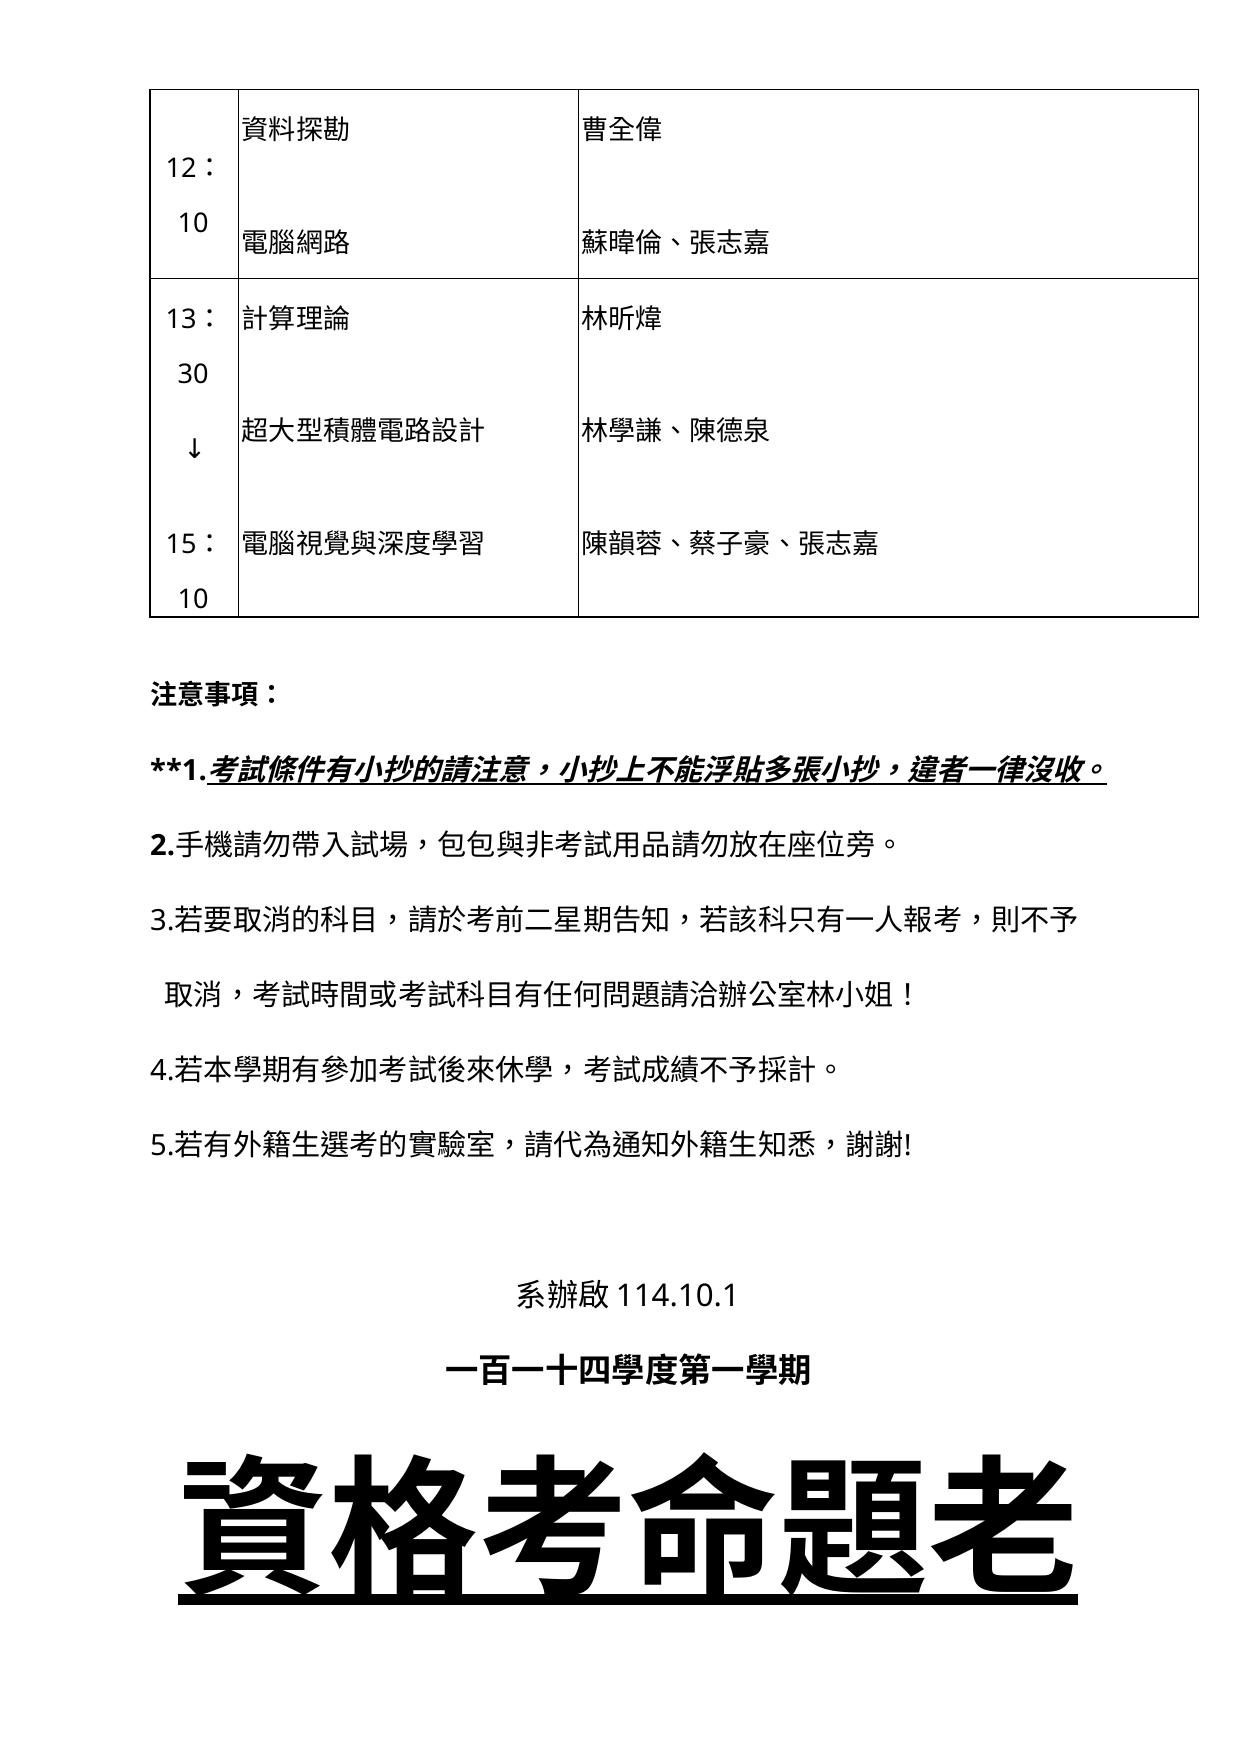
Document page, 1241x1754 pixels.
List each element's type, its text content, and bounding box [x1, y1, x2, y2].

table_cell 12：10 [151, 90, 238, 278]
text 系辦啟114.10.1 [150, 1255, 1106, 1330]
text 3.若要取消的科目，請於考前二星期告知，若該科只有一人報考，則不予取消，考試時間或考試科目有任何問題請洽辦公室林小姐！ [150, 880, 1106, 1030]
table_cell 計算理論 超大型積體電路設計 電腦視覺與深度學習 [239, 279, 578, 616]
text 資格考命題老 [150, 1405, 1106, 1630]
text 4.若本學期有參加考試後來休學，考試成績不予採計。 [150, 1030, 1106, 1105]
table_cell 13：30 ↓ 15：10 [151, 279, 238, 616]
table_cell 資料探勘 電腦網路 [239, 90, 578, 278]
text 注意事項： [150, 655, 1106, 730]
text 一百一十四學度第一學期 [150, 1330, 1106, 1405]
table_cell 曹全偉 蘇暐倫、張志嘉 [579, 90, 1198, 278]
text 5.若有外籍生選考的實驗室，請代為通知外籍生知悉，謝謝! [150, 1105, 1106, 1180]
table_cell 林昕煒 林學謙、陳德泉 陳韻蓉、蔡子豪、張志嘉 [579, 279, 1198, 616]
text 2.手機請勿帶入試場，包包與非考試用品請勿放在座位旁。 [150, 805, 1106, 880]
text **1.考試條件有小抄的請注意，小抄上不能浮貼多張小抄，違者一律沒收。 [150, 730, 1106, 805]
